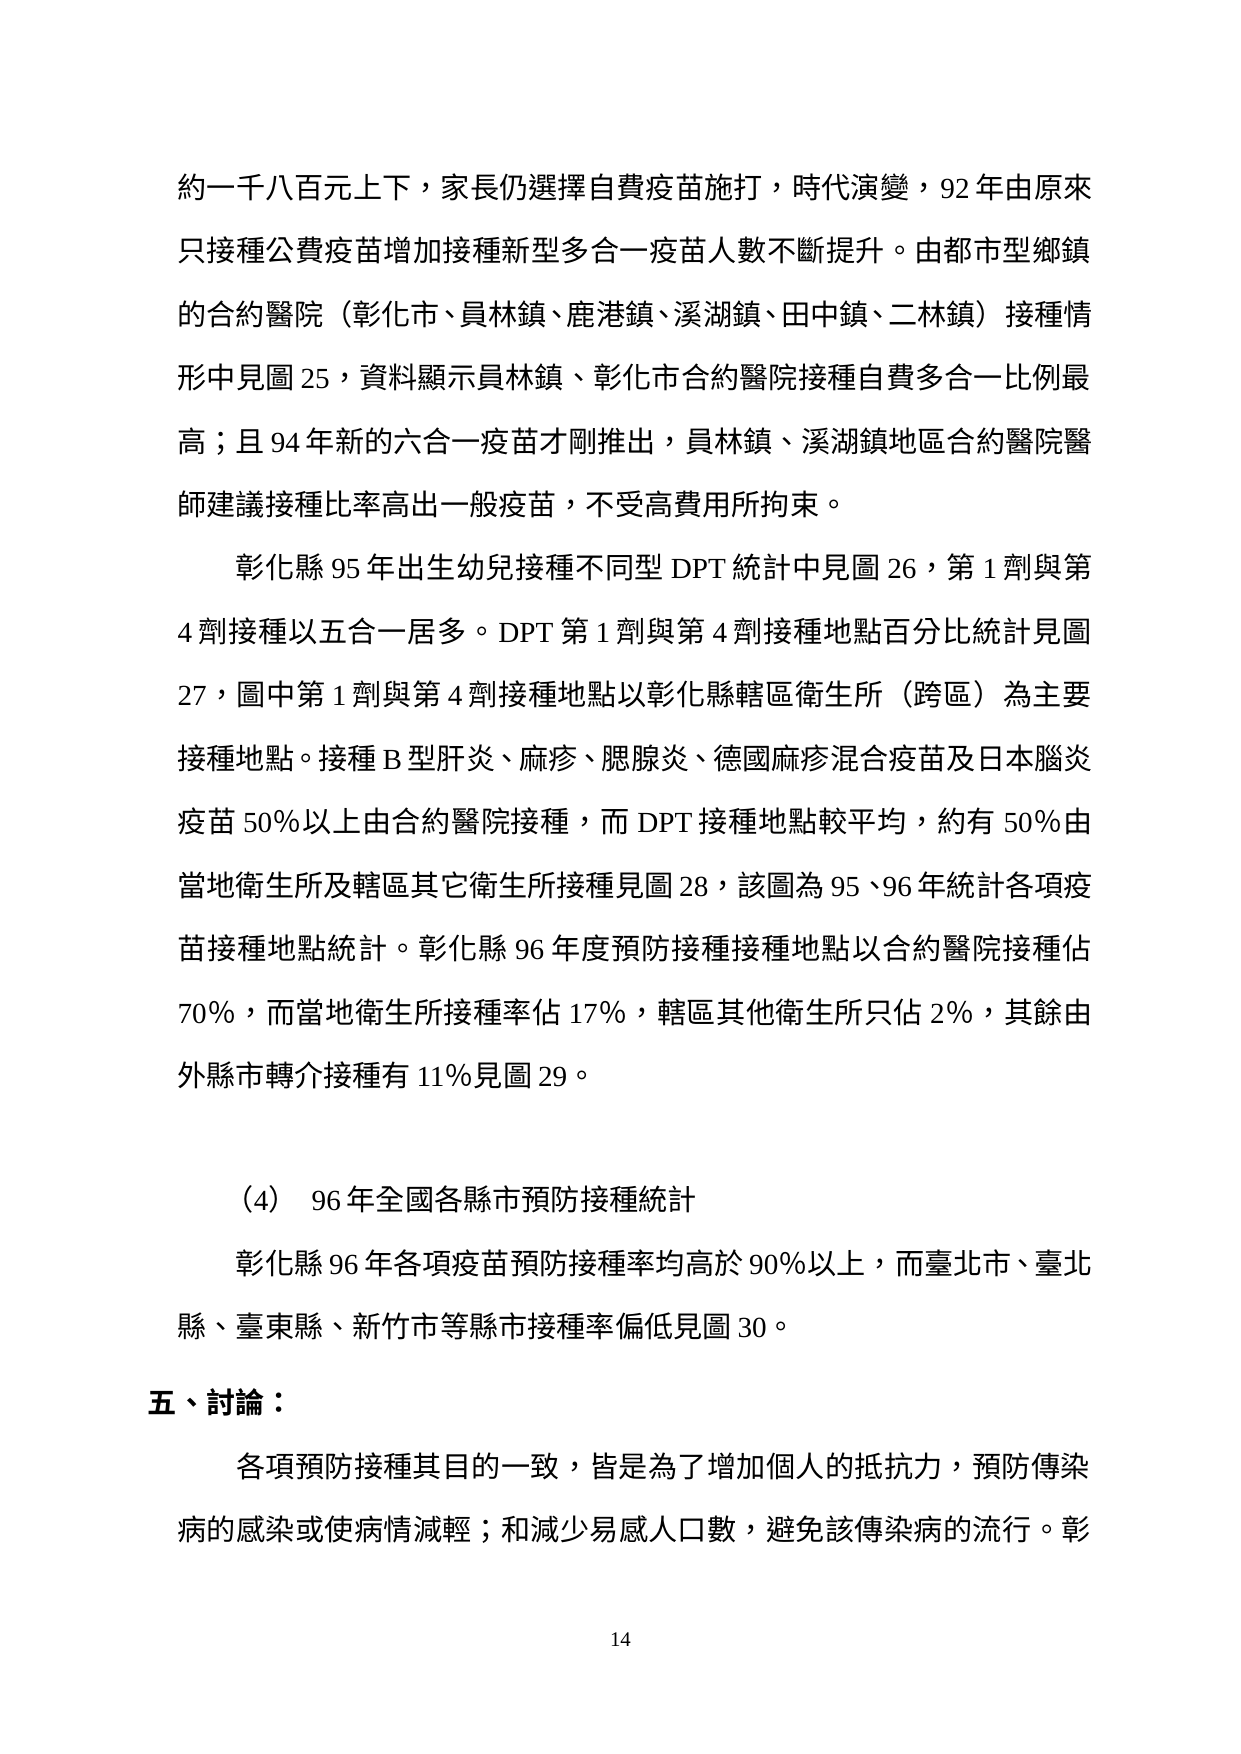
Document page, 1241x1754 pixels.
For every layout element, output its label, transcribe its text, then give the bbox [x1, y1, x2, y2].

text 各項預防接種其目的一致，皆是為了增加個人的抵抗力，預防傳染病的感染或使病情減輕；和減少易感人口數，避免該傳染病的流行。彰 [177, 1443, 1092, 1549]
text 約一千八百元上下，家長仍選擇自費疫苗施打，時代演變，92年由原來只接種公費疫苗增加接種新型多合一疫苗人數不斷提升。由都市型鄉鎮的合約醫院（彰化市、員林鎮、鹿港鎮、溪湖鎮、田中鎮、二林鎮）接種情形中見圖25，資料顯示員林鎮、彰化市合約醫院接種自費多合一比例最高；且94年新的六合一疫苗才剛推出，員林鎮、溪湖鎮地區合約醫院醫師建議接種比率高出一般疫苗，不受高費用所拘束。 [177, 164, 1092, 524]
text 彰化縣95年出生幼兒接種不同型DPT統計中見圖26，第1劑與第4劑接種以五合一居多。DPT第1劑與第4劑接種地點百分比統計見圖27，圖中第1劑與第4劑接種地點以彰化縣轄區衛生所（跨區）為主要接種地點。接種B型肝炎、麻疹、腮腺炎、德國麻疹混合疫苗及日本腦炎疫苗50％以上由合約醫院接種，而DPT接種地點較平均，約有50％由當地衛生所及轄區其它衛生所接種見圖28，該圖為95、96年統計各項疫苗接種地點統計。彰化縣96年度預防接種接種地點以合約醫院接種佔70％，而當地衛生所接種率佔17％，轄區其他衛生所只佔2％，其餘由外縣市轉介接種有11％見圖29。 [177, 545, 1092, 1095]
text 彰化縣96年各項疫苗預防接種率均高於90％以上，而臺北市、臺北縣、臺東縣、新竹市等縣市接種率偏低見圖30。 [177, 1240, 1092, 1346]
text 五、討論： [148, 1380, 1092, 1422]
list 96年全國各縣市預防接種統計 [224, 1177, 1092, 1219]
